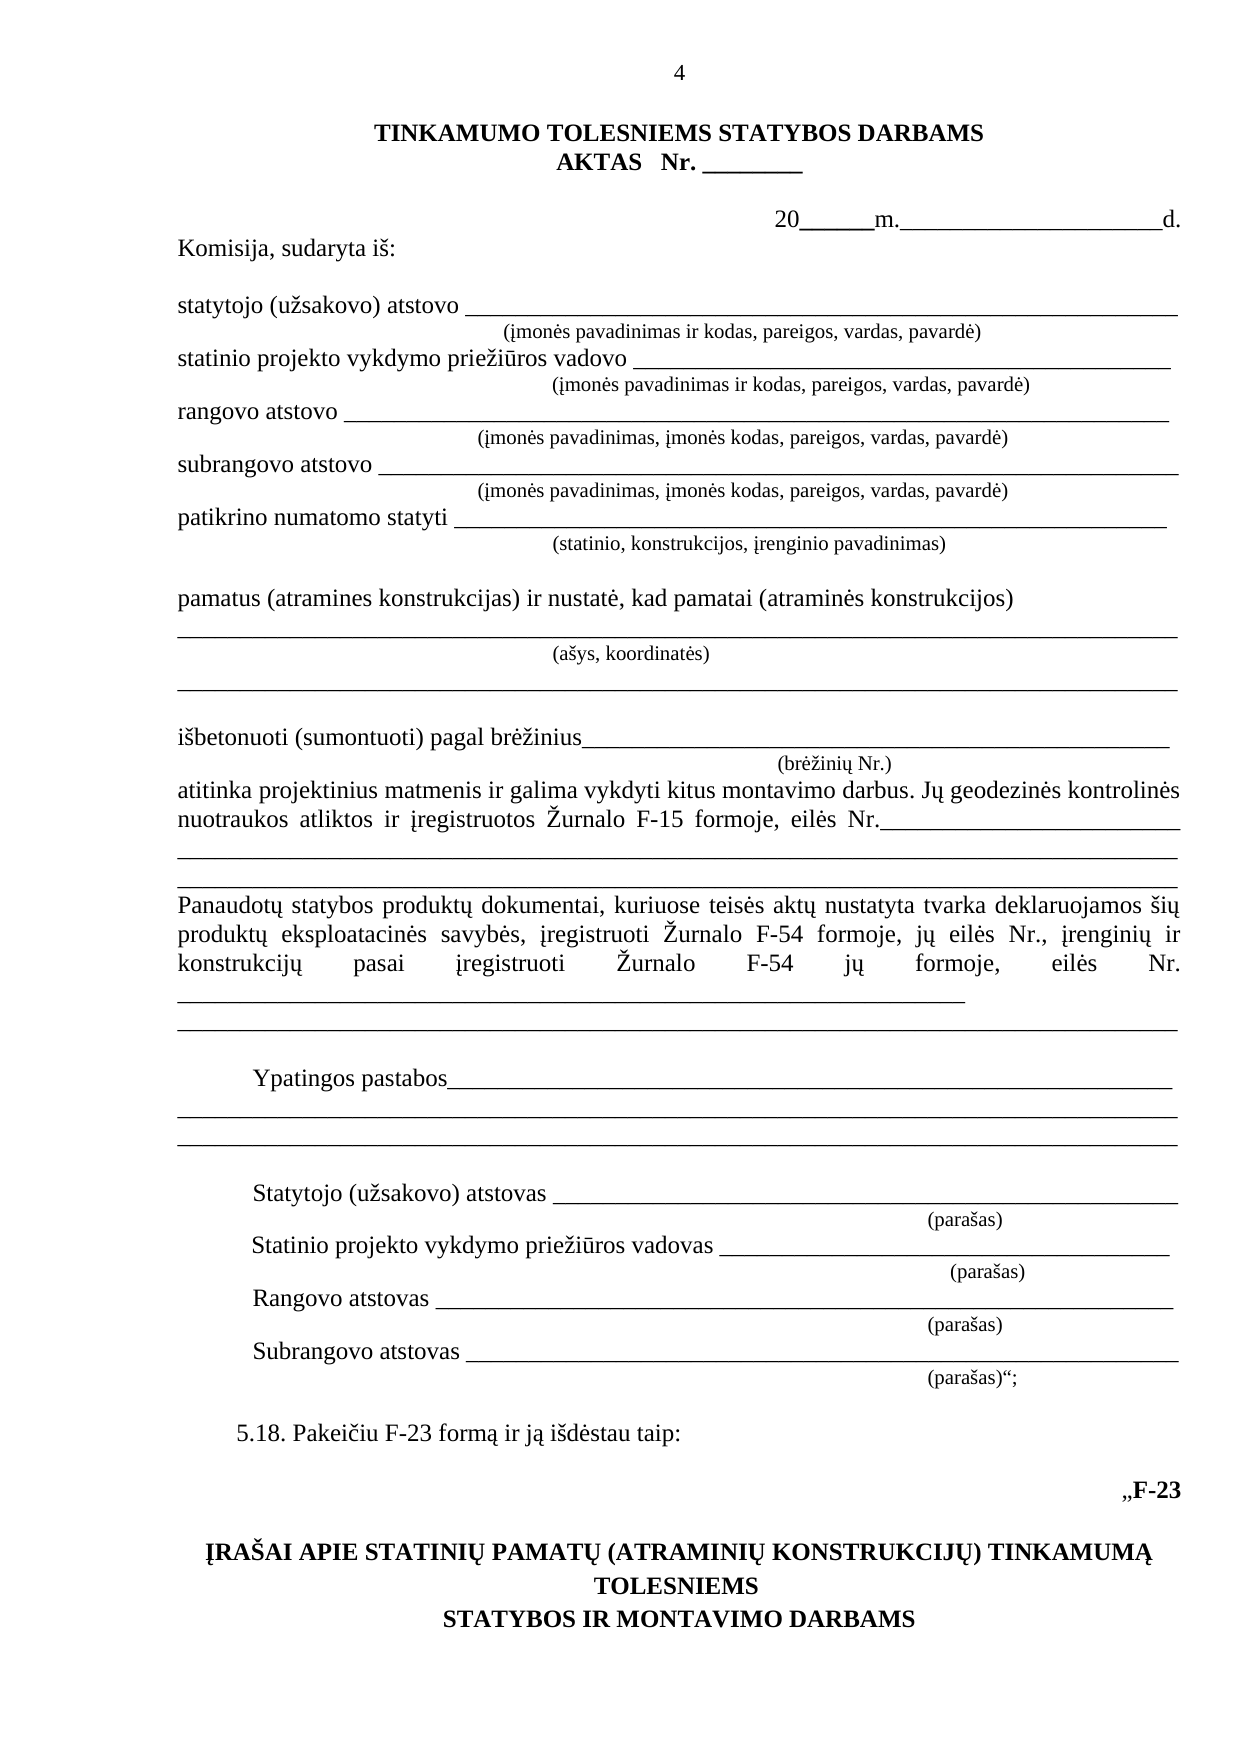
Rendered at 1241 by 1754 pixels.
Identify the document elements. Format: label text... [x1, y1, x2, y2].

text (įmonės pavadinimas ir kodas, pareigos, vardas, pavardė) [477, 319, 1181, 343]
text statinio projekto vykdymo priežiūros vadovo ___________________________________________ [177, 343, 1181, 372]
text patikrino numatomo statyti _________________________________________________________ [177, 502, 1181, 531]
text atitinka projektinius matmenis ir galima vykdyti kitus montavimo darbus. Jų geodezinės kontrolinės nuotraukos atliktos ir įregistruotos Žurnalo F-15 formoje, eilės Nr.________________________ ________________________________________________________________________________ [177, 775, 1181, 862]
text ________________________________________________________________________________ [177, 612, 1181, 641]
text statytojo (užsakovo) atstovo _________________________________________________________ [177, 291, 1181, 319]
text (parašas) [852, 1312, 1181, 1336]
text AKTAS Nr. ________ [177, 147, 1181, 176]
text (parašas)“; [852, 1365, 1181, 1389]
text Rangovo atstovas ___________________________________________________________ [252, 1283, 1181, 1312]
text Statytojo (užsakovo) atstovas __________________________________________________ [252, 1178, 1181, 1207]
text (įmonės pavadinimas, įmonės kodas, pareigos, vardas, pavardė) [477, 425, 1181, 449]
text 20______m._____________________d. [177, 204, 1181, 233]
text (statinio, konstrukcijos, įrenginio pavadinimas) [552, 531, 1181, 555]
text (įmonės pavadinimas, įmonės kodas, pareigos, vardas, pavardė) [477, 478, 1181, 502]
text išbetonuoti (sumontuoti) pagal brėžinius_______________________________________________ [177, 722, 1181, 751]
text ________________________________________________________________________________ [177, 665, 1181, 694]
text pamatus (atramines konstrukcijas) ir nustatė, kad pamatai (atraminės konstrukcijos) [177, 583, 1181, 612]
text subrangovo atstovo ________________________________________________________________ [177, 449, 1181, 478]
text „F-23 [177, 1475, 1181, 1504]
text Ypatingos pastabos__________________________________________________________ [177, 1063, 1181, 1092]
text (ašys, koordinatės) [552, 641, 1181, 665]
text TINKAMUMO TOLESNIEMS STATYBOS DARBAMS [177, 118, 1181, 147]
text Statinio projekto vykdymo priežiūros vadovas ____________________________________ [177, 1231, 1181, 1259]
text Panaudotų statybos produktų dokumentai, kuriuose teisės aktų nustatyta tvarka deklaruojamos šių produktų eksploatacinės savybės, įregistruoti Žurnalo F-54 formoje, jų eilės Nr., įrenginių ir konstrukcijų pasai įregistruoti Žurnalo F-54 jų formoje, eilės Nr. _______________________________________________________________ [177, 890, 1181, 1005]
text (parašas) [177, 1259, 1181, 1283]
text ________________________________________________________________________________ [177, 1092, 1181, 1120]
text ________________________________________________________________________________ [177, 1120, 1181, 1149]
text (parašas) [852, 1207, 1181, 1231]
text ĮRAŠAI APIE STATINIŲ PAMATŲ (ATRAMINIŲ KONSTRUKCIJŲ) TINKAMUMĄ TOLESNIEMS STATYBOS IR MONTAVIMO DARBAMS [177, 1537, 1181, 1633]
text ________________________________________________________________________________ [177, 1005, 1181, 1034]
text Komisija, sudaryta iš: [177, 233, 1181, 262]
text rangovo atstovo __________________________________________________________________ [177, 396, 1181, 425]
text 5.18. Pakeičiu F-23 formą ir ją išdėstau taip: [177, 1418, 1181, 1447]
text ________________________________________________________________________________ [177, 862, 1181, 890]
text Subrangovo atstovas _________________________________________________________ [252, 1336, 1181, 1365]
text (brėžinių Nr.) [702, 751, 1181, 775]
text (įmonės pavadinimas ir kodas, pareigos, vardas, pavardė) [177, 372, 1181, 396]
